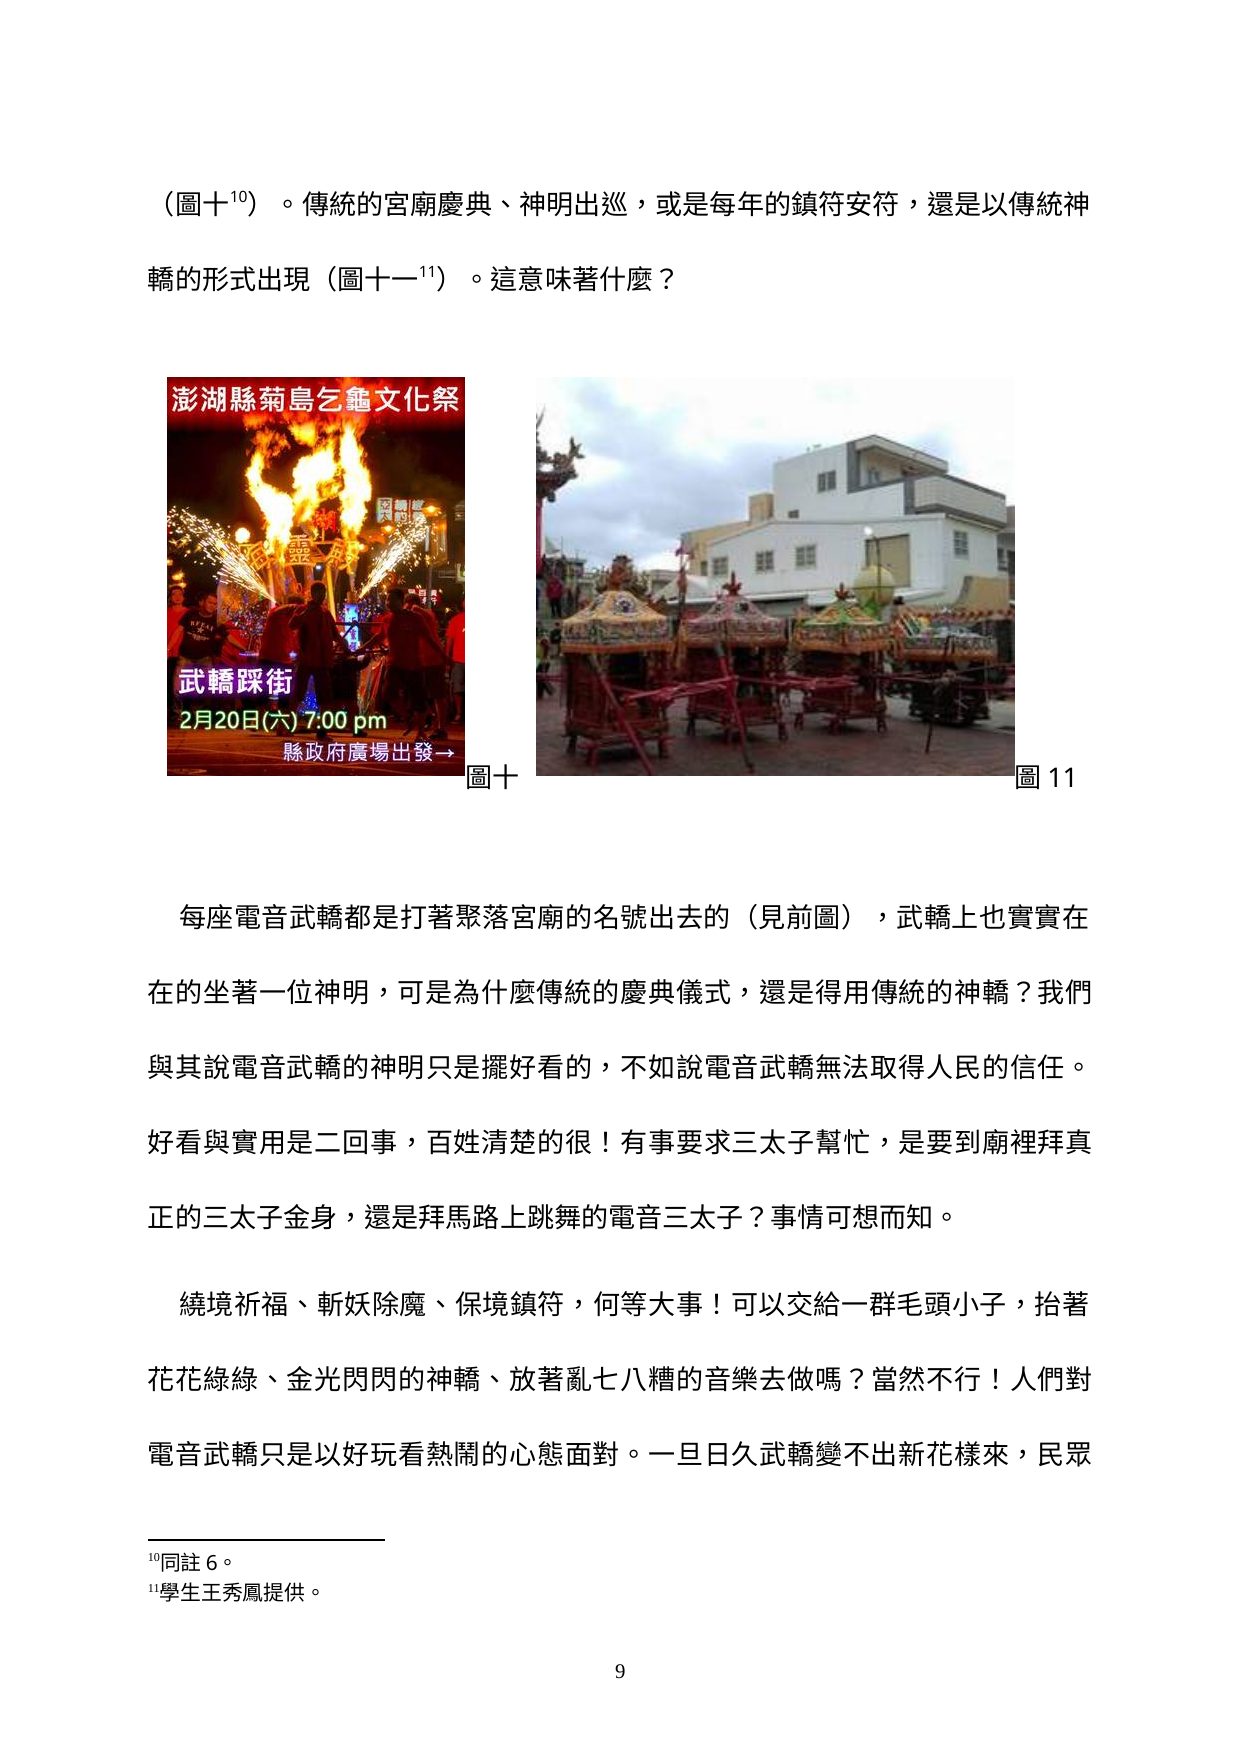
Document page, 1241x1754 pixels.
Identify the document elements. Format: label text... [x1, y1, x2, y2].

subtitle 圖十 圖11 [123, 378, 1123, 828]
subtitle 每座電音武轎都是打著聚落宮廟的名號出去的（見前圖），武轎上也實實在在的坐著一位神明，可是為什麼傳統的慶典儀式，還是得用傳統的神轎？我們與其說電音武轎的神明只是擺好看的，不如說電音武轎無法取得人民的信任。好看與實用是二回事，百姓清楚的很！有事要求三太子幫忙，是要到廟裡拜真正的三太子金身，還是拜馬路上跳舞的電音三太子？事情可想而知。 [148, 878, 1092, 1253]
text 同註6。 [148, 1546, 1092, 1576]
picture [167, 377, 465, 776]
picture [536, 377, 1015, 776]
subtitle 澎湖的電音武轎蓬勃發展，現在澎湖人口中的武轎，也幾乎是指這類電音武轎。但實際觀察這些電音武轎的活動範圍，主要在現代的觀光節慶活動出現。如這幾年「元宵乞龜」、「花火節」都是以「武轎踩街」做為開幕的活動宣傳（圖十）。傳統的宮廟慶典、神明出巡，或是每年的鎮符安符，還是以傳統神轎的形式出現（圖十一）。這意味著什麼？ [148, 165, 1092, 315]
text 學生王秀鳳提供。 [148, 1576, 1092, 1606]
subtitle 繞境祈福、斬妖除魔、保境鎮符，何等大事！可以交給一群毛頭小子，抬著花花綠綠、金光閃閃的神轎、放著亂七八糟的音樂去做嗎？當然不行！人們對電音武轎只是以好玩看熱鬧的心態面對。一旦日久武轎變不出新花樣來，民眾 [148, 1265, 1092, 1490]
